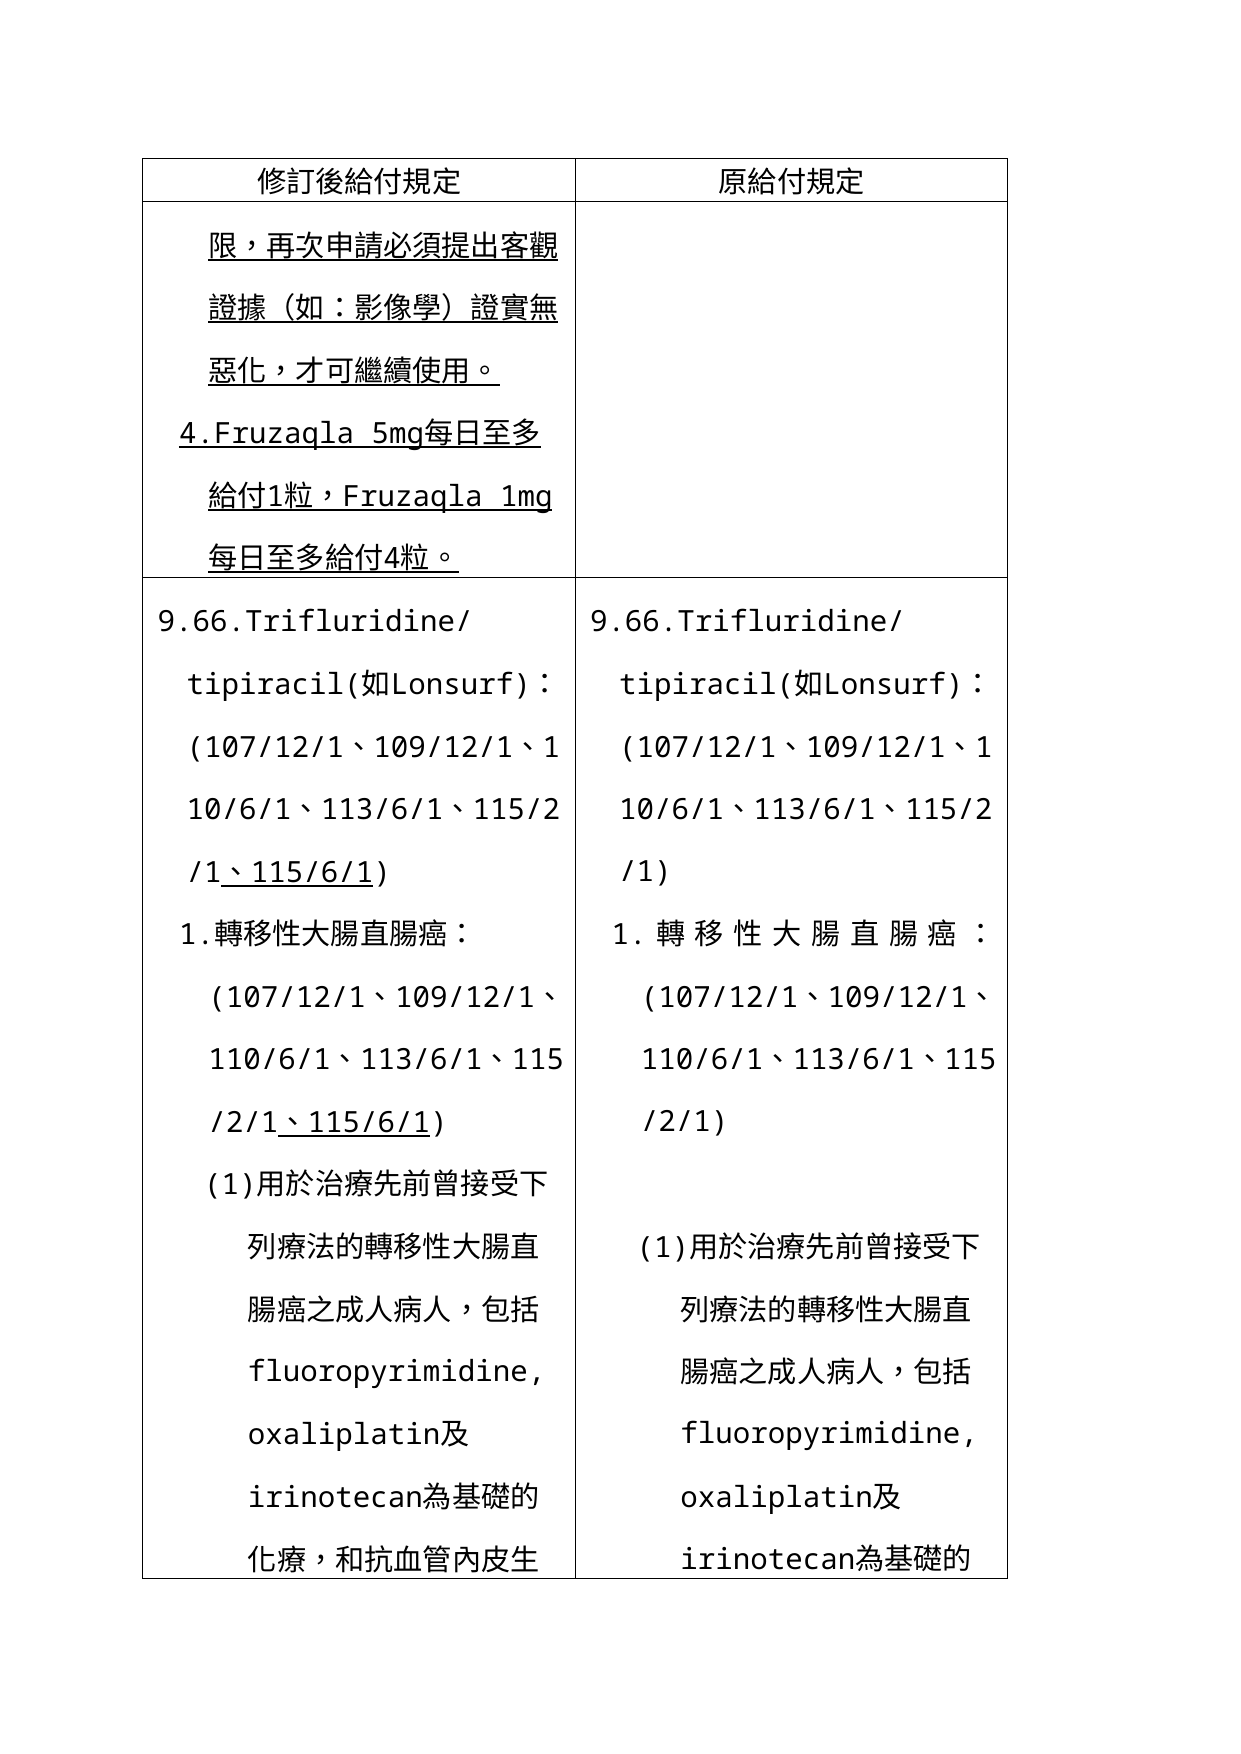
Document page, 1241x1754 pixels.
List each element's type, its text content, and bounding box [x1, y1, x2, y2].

table_cell 9.66.Trifluridine/tipiracil(如Lonsurf)：(107/12/1、109/12/1、110/6/1、113/6/1、115/2/1) 1.轉移性大腸直腸癌：(107/12/1、109/12/1、110/6/1、113/6/1、115/2/1) (1)用於治療先前曾接受下列療法的轉移性大腸直腸癌之成人病人，包括fluoropyrimidine, oxaliplatin及irinotecan為基礎的 [576, 578, 1007, 1578]
table_cell [576, 202, 1007, 577]
table_cell 9.66.Trifluridine/tipiracil(如Lonsurf)：(107/12/1、109/12/1、110/6/1、113/6/1、115/2/1、115/6/1) 1.轉移性大腸直腸癌：(107/12/1、109/12/1、110/6/1、113/6/1、115/2/1、115/6/1) (1)用於治療先前曾接受下列療法的轉移性大腸直腸癌之成人病人，包括fluoropyrimidine, oxaliplatin及irinotecan為基礎的化療，和抗血管內皮生 [143, 578, 575, 1578]
table_cell 限，再次申請必須提出客觀證據（如：影像學）證實無惡化，才可繼續使用。 4.Fruzaqla 5mg每日至多給付1粒，Fruzaqla 1mg每日至多給付4粒。 [143, 202, 575, 577]
table_header 修訂後給付規定 [143, 159, 575, 201]
table_header 原給付規定 [576, 159, 1007, 201]
